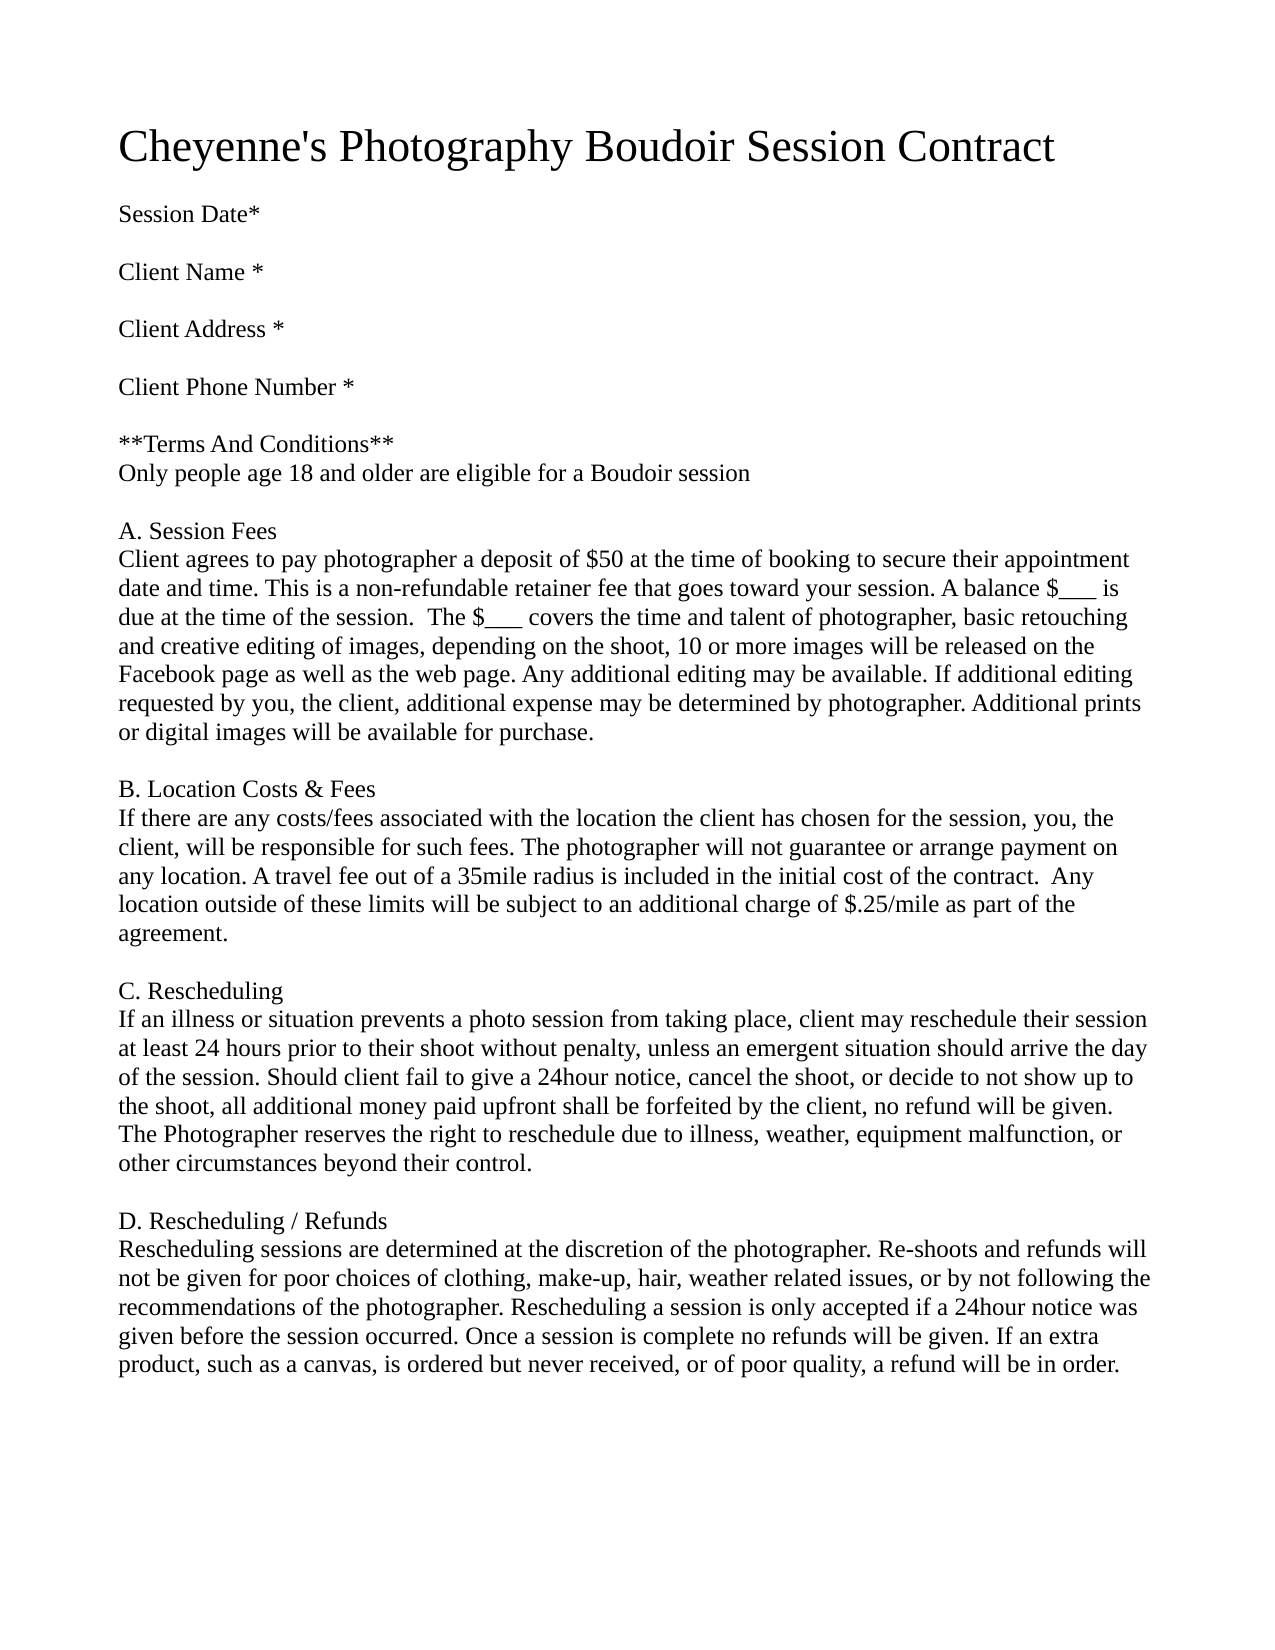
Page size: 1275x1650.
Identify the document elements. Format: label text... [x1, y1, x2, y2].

text Rescheduling sessions are determined at the discretion of the photographer. Re-shoots and refunds will not be given for poor choices of clothing, make-up, hair, weather related issues, or by not following the recommendations of the photographer. Rescheduling a session is only accepted if a 24hour notice was given before the session occurred. Once a session is complete no refunds will be given. If an extra product, such as a canvas, is ordered but never received, or of poor quality, a refund will be in order. [118, 1234, 1157, 1378]
text A. Session Fees [118, 516, 1157, 544]
text Client Address * [118, 314, 1157, 343]
text If there are any costs/fees associated with the location the client has chosen for the session, you, the client, will be responsible for such fees. The photographer will not guarantee or arrange payment on any location. A travel fee out of a 35mile radius is included in the initial cost of the contract. Any location outside of these limits will be subject to an additional charge of $.25/mile as part of the agreement. [118, 803, 1157, 947]
text Client Name * [118, 257, 1157, 286]
text Client agrees to pay photographer a deposit of $50 at the time of booking to secure their appointment date and time. This is a non-refundable retainer fee that goes toward your session. A balance $___ is due at the time of the session. The $___ covers the time and talent of photographer, basic retouching and creative editing of images, depending on the shoot, 10 or more images will be released on the Facebook page as well as the web page. Any additional editing may be available. If additional editing requested by you, the client, additional expense may be determined by photographer. Additional prints or digital images will be available for purchase. [118, 544, 1157, 746]
text C. Rescheduling [118, 976, 1157, 1004]
text If an illness or situation prevents a photo session from taking place, client may reschedule their session at least 24 hours prior to their shoot without penalty, unless an emergent situation should arrive the day of the session. Should client fail to give a 24hour notice, cancel the shoot, or decide to not show up to the shoot, all additional money paid upfront shall be forfeited by the client, no refund will be given. The Photographer reserves the right to reschedule due to illness, weather, equipment malfunction, or other circumstances beyond their control. [118, 1004, 1157, 1177]
text Session Date* [118, 199, 1157, 228]
text Only people age 18 and older are eligible for a Boudoir session [118, 458, 1157, 487]
text B. Location Costs & Fees [118, 774, 1157, 803]
text Cheyenne's Photography Boudoir Session Contract [118, 118, 1157, 171]
text Client Phone Number * [118, 372, 1157, 401]
text D. Rescheduling / Refunds [118, 1206, 1157, 1234]
text **Terms And Conditions** [118, 429, 1157, 458]
